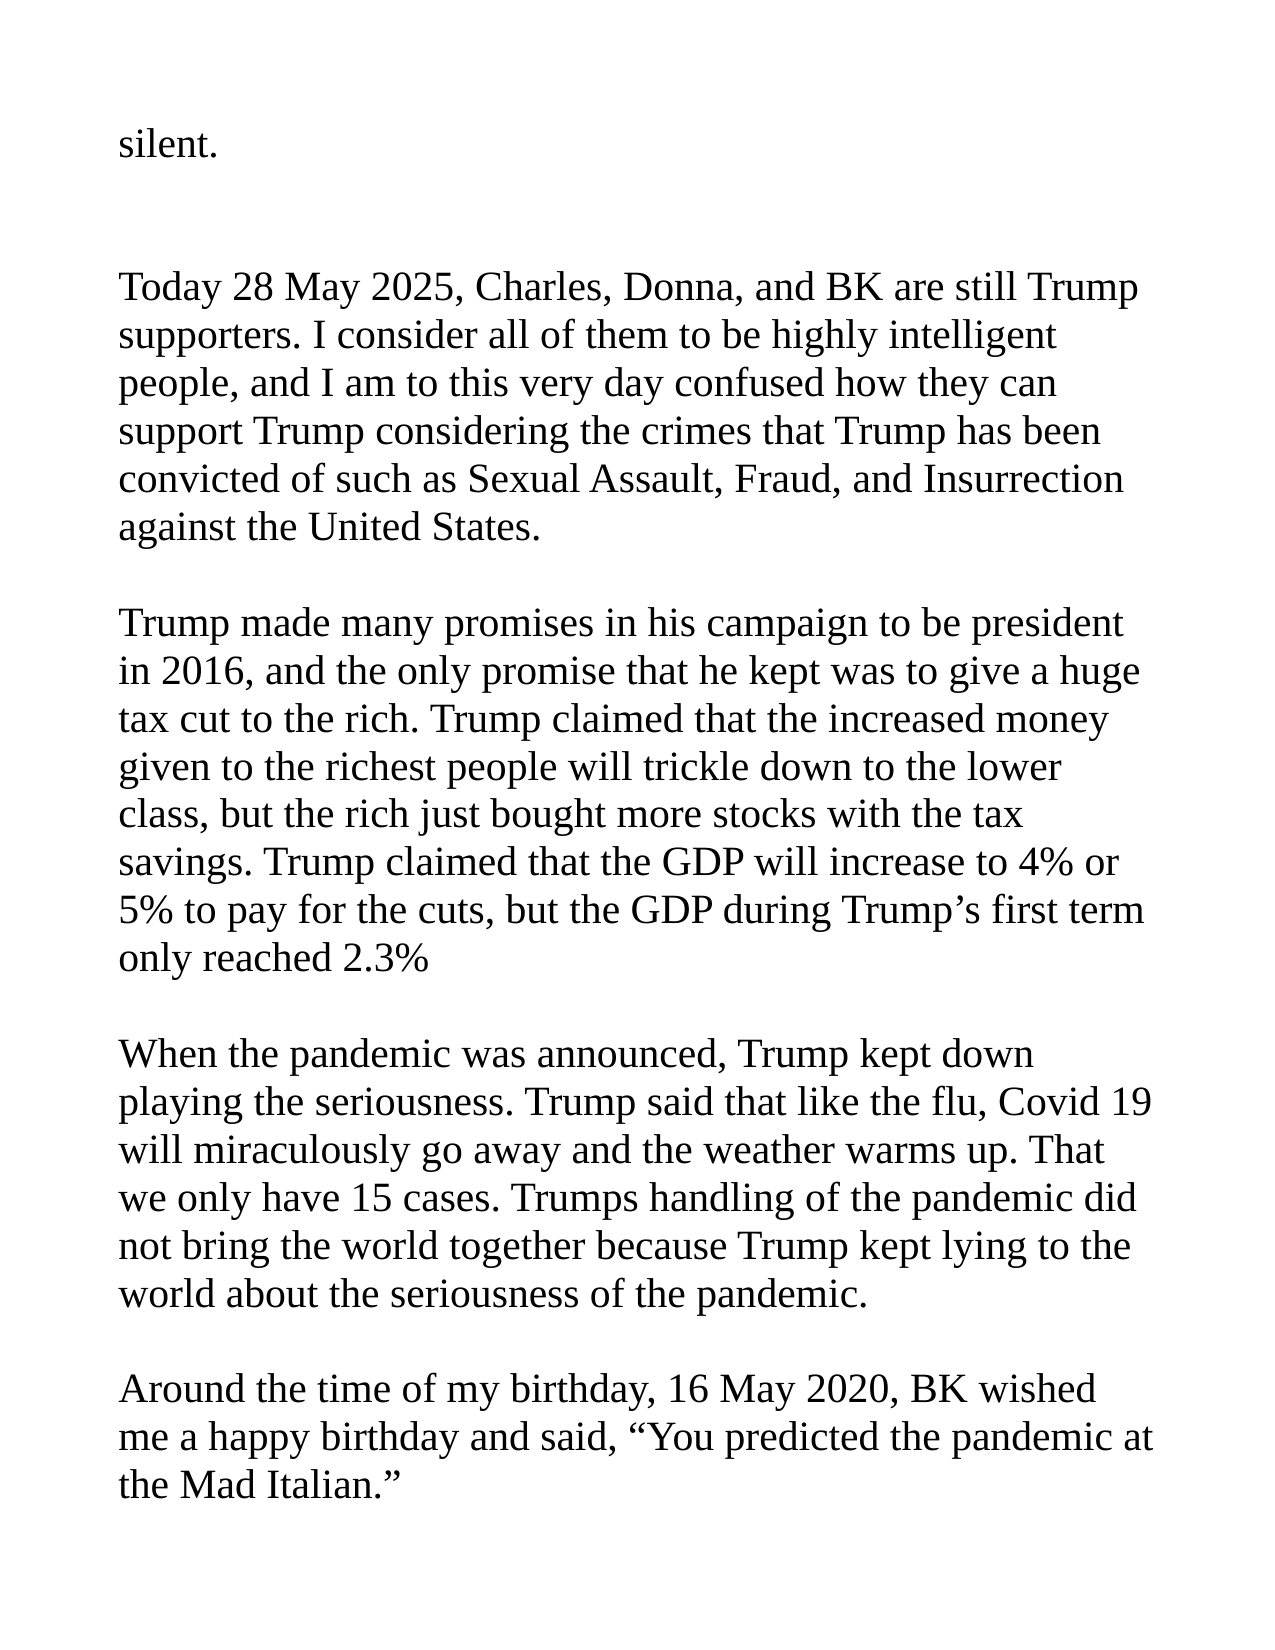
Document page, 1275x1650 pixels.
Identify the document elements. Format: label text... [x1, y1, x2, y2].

text silent. [118, 118, 1157, 262]
text When the pandemic was announced, Trump kept down playing the seriousness. Trump said that like the flu, Covid 19 will miraculously go away and the weather warms up. That we only have 15 cases. Trumps handling of the pandemic did not bring the world together because Trump kept lying to the world about the seriousness of the pandemic. [118, 1028, 1157, 1316]
text Today 28 May 2025, Charles, Donna, and BK are still Trump supporters. I consider all of them to be highly intelligent people, and I am to this very day confused how they can support Trump considering the crimes that Trump has been convicted of such as Sexual Assault, Fraud, and Insurrection against the United States. Trump made many promises in his campaign to be president in 2016, and the only promise that he kept was to give a huge tax cut to the rich. Trump claimed that the increased money given to the richest people will trickle down to the lower class, but the rich just bought more stocks with the tax savings. Trump claimed that the GDP will increase to 4% or 5% to pay for the cuts, but the GDP during Trump’s first term only reached 2.3% [118, 262, 1157, 981]
text Around the time of my birthday, 16 May 2020, BK wished me a happy birthday and said, “You predicted the pandemic at the Mad Italian.” [118, 1364, 1157, 1508]
